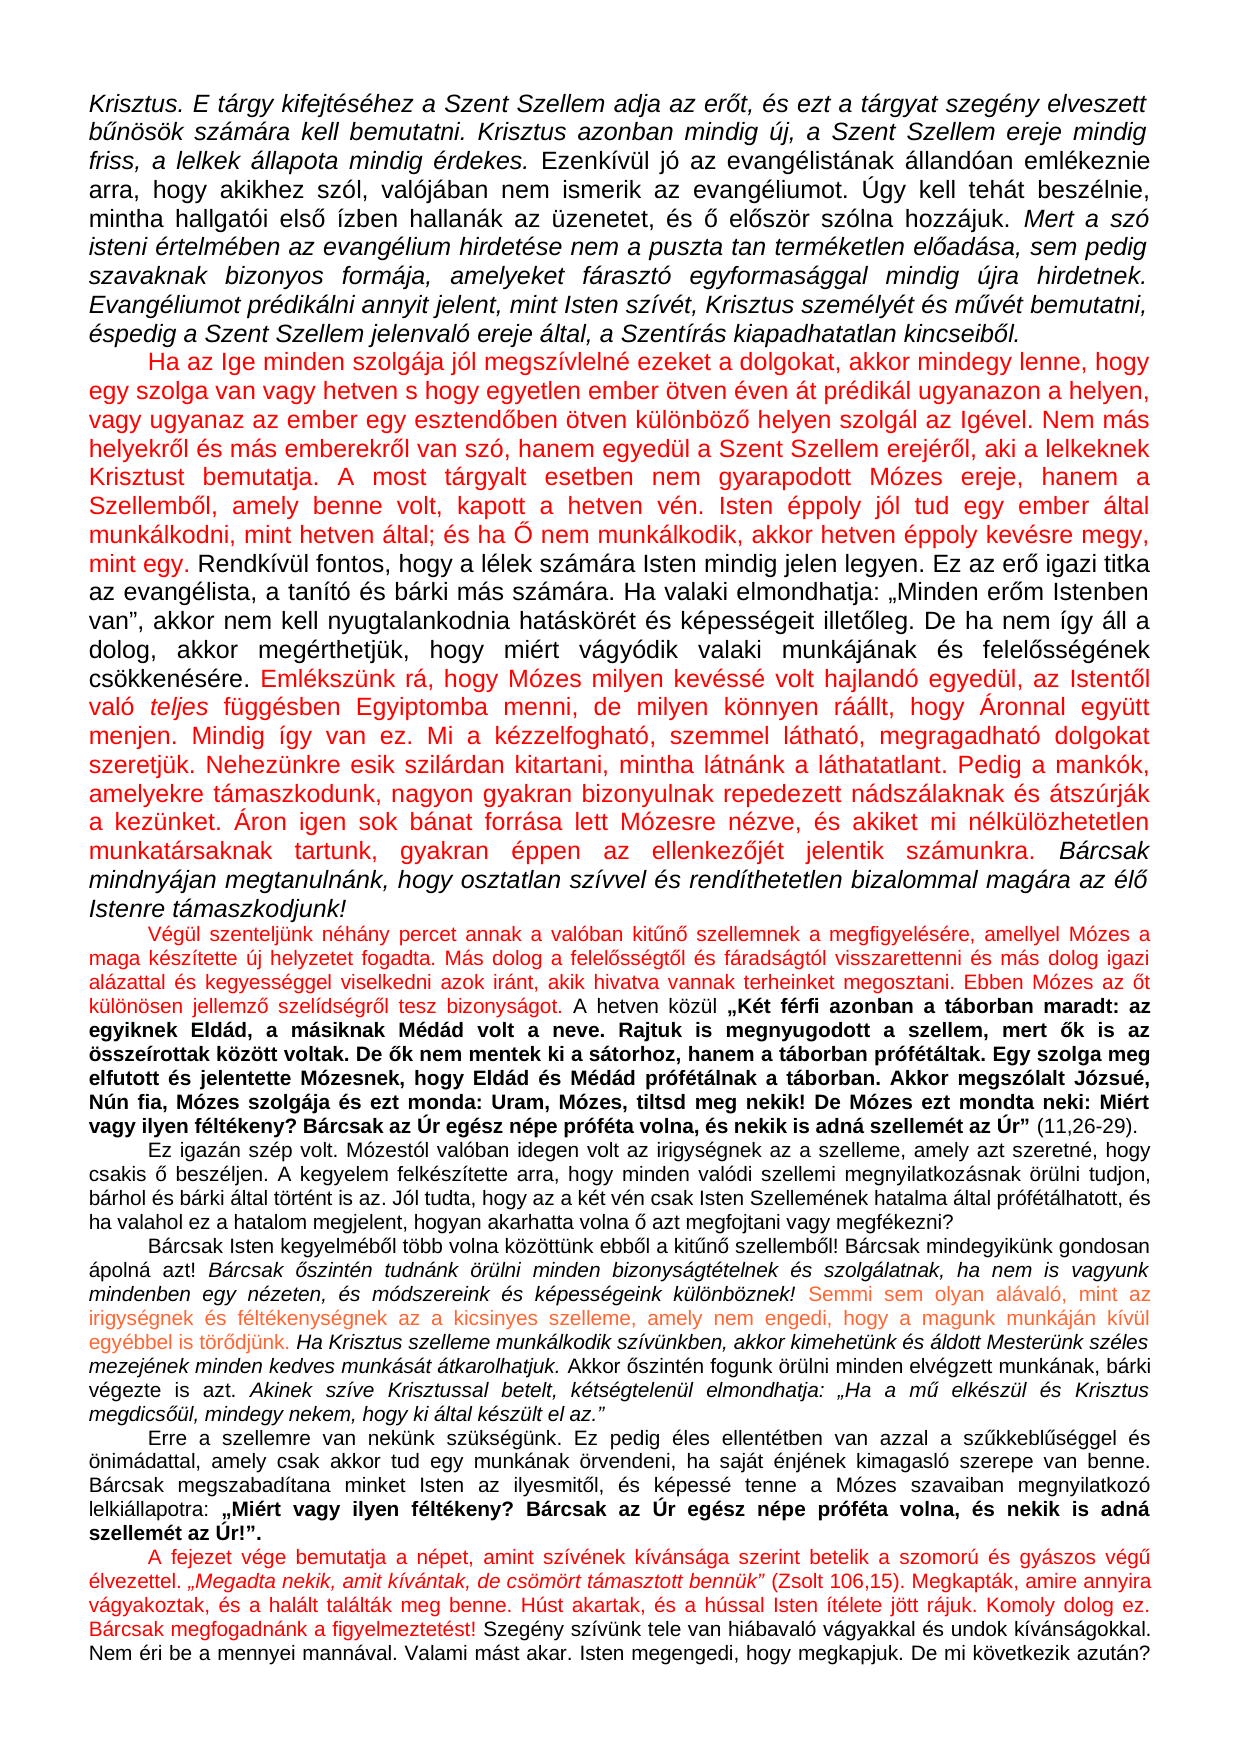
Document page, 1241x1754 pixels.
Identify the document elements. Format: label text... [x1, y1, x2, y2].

text Ez igazán szép volt. Mózestól valóban idegen volt az irigységnek az a szelleme, amely azt szeretné, hogy csakis ő beszéljen. A kegyelem felkészítette arra, hogy minden valódi szellemi megnyilatkozásnak örülni tudjon, bárhol és bárki által történt is az. Jól tudta, hogy az a két vén csak Isten Szellemének hatalma által prófétálhatott, és ha valahol ez a hatalom megjelent, hogyan akarhatta volna ő azt megfojtani vagy megfékezni? [88, 1138, 1152, 1234]
text Erre a szellemre van nekünk szükségünk. Ez pedig éles ellentétben van azzal a szűkkeblűséggel és önimádattal, amely csak akkor tud egy munkának örvendeni, ha saját énjének kimagasló szerepe van benne. Bárcsak megszabadítana minket Isten az ilyesmitől, és képessé tenne a Mózes szavaiban megnyilatkozó lelkiállapotra: „Miért vagy ilyen féltékeny? Bárcsak az Úr egész népe próféta volna, és nekik is adná szellemét az Úr!”. [88, 1425, 1152, 1545]
text Bárcsak Isten kegyelméből több volna közöttünk ebből a kitűnő szellemből! Bárcsak mindegyikünk gondosan ápolná azt! Bárcsak őszintén tudnánk örülni minden bizonyságtételnek és szolgálatnak, ha nem is vagyunk mindenben egy nézeten, és módszereink és képességeink különböznek! Semmi sem olyan alávaló, mint az irigységnek és féltékenységnek az a kicsinyes szelleme, amely nem engedi, hogy a magunk munkáján kívül egyébbel is törődjünk. Ha Krisztus szelleme munkálkodik szívünkben, akkor kimehetünk és áldott Mesterünk széles mezejének minden kedves munkását átkarolhatjuk. Akkor őszintén fogunk örülni minden elvégzett munkának, bárki végezte is azt. Akinek szíve Krisztussal betelt, kétségtelenül elmondhatja: „Ha a mű elkészül és Krisztus megdicsőül, mindegy nekem, hogy ki által készült el az.” [88, 1234, 1152, 1425]
text A fejezet vége bemutatja a népet, amint szívének kívánsága szerint betelik a szomorú és gyászos végű élvezettel. „Megadta nekik, amit kívántak, de csömört támasztott bennük” (Zsolt 106,15). Megkapták, amire annyira vágyakoztak, és a halált találták meg benne. Húst akartak, és a hússal Isten ítélete jött rájuk. Komoly dolog ez. Bárcsak megfogadnánk a figyelmeztetést! Szegény szívünk tele van hiábavaló vágyakkal és undok kívánságokkal. Nem éri be a mennyei mannával. Valami mást akar. Isten megengedi, hogy megkapjuk. De mi következik azután? [88, 1545, 1152, 1665]
text Krisztus. E tárgy kifejtéséhez a Szent Szellem adja az erőt, és ezt a tárgyat szegény elveszett bűnösök számára kell bemutatni. Krisztus azonban mindig új, a Szent Szellem ereje mindig friss, a lelkek állapota mindig érdekes. Ezenkívül jó az evangélistának állandóan emlékeznie arra, hogy akikhez szól, valójában nem ismerik az evangéliumot. Úgy kell tehát beszélnie, mintha hallgatói első ízben hallanák az üzenetet, és ő először szólna hozzájuk. Mert a szó isteni értelmében az evangélium hirdetése nem a puszta tan terméketlen előadása, sem pedig szavaknak bizonyos formája, amelyeket fárasztó egyformasággal mindig újra hirdetnek. Evangéliumot prédikálni annyit jelent, mint Isten szívét, Krisztus személyét és művét bemutatni, éspedig a Szent Szellem jelenvaló ereje által, a Szentírás kiapadhatatlan kincseiből. [88, 88, 1152, 347]
text Ha az Ige minden szolgája jól megszívlelné ezeket a dolgokat, akkor mindegy lenne, hogy egy szolga van vagy hetven s hogy egyetlen ember ötven éven át prédikál ugyanazon a helyen, vagy ugyanaz az ember egy esztendőben ötven különböző helyen szolgál az Igével. Nem más helyekről és más emberekről van szó, hanem egyedül a Szent Szellem erejéről, aki a lelkeknek Krisztust bemutatja. A most tárgyalt esetben nem gyarapodott Mózes ereje, hanem a Szellemből, amely benne volt, kapott a hetven vén. Isten éppoly jól tud egy ember által munkálkodni, mint hetven által; és ha Ő nem munkálkodik, akkor hetven éppoly kevésre megy, mint egy. Rendkívül fontos, hogy a lélek számára Isten mindig jelen legyen. Ez az erő igazi titka az evangélista, a tanító és bárki más számára. Ha valaki elmondhatja: „Minden erőm Istenben van”, akkor nem kell nyugtalankodnia hatáskörét és képességeit illetőleg. De ha nem így áll a dolog, akkor megérthetjük, hogy miért vágyódik valaki munkájának és felelősségének csökkenésére. Emlékszünk rá, hogy Mózes milyen kevéssé volt hajlandó egyedül, az Istentől való teljes függésben Egyiptomba menni, de milyen könnyen ráállt, hogy Áronnal együtt menjen. Mindig így van ez. Mi a kézzelfogható, szemmel látható, megragadható dolgokat szeretjük. Nehezünkre esik szilárdan kitartani, mintha látnánk a láthatatlant. Pedig a mankók, amelyekre támaszkodunk, nagyon gyakran bizonyulnak repedezett nádszálaknak és átszúrják a kezünket. Áron igen sok bánat forrása lett Mózesre nézve, és akiket mi nélkülözhetetlen munkatársaknak tartunk, gyakran éppen az ellenkezőjét jelentik számunkra. Bárcsak mindnyájan megtanulnánk, hogy osztatlan szívvel és rendíthetetlen bizalommal magára az élő Istenre támaszkodjunk! [88, 347, 1152, 922]
text Végül szenteljünk néhány percet annak a valóban kitűnő szellemnek a megfigyelésére, amellyel Mózes a maga készítette új helyzetet fogadta. Más dolog a felelősségtől és fáradságtól visszarettenni és más dolog igazi alázattal és kegyességgel viselkedni azok iránt, akik hivatva vannak terheinket megosztani. Ebben Mózes az őt különösen jellemző szelídségről tesz bizonyságot. A hetven közül „Két férfi azonban a táborban maradt: az egyiknek Eldád, a másiknak Médád volt a neve. Rajtuk is megnyugodott a szellem, mert ők is az összeírottak között voltak. De ők nem mentek ki a sátorhoz, hanem a táborban prófétáltak. Egy szolga meg elfutott és jelentette Mózesnek, hogy Eldád és Médád prófétálnak a táborban. Akkor megszólalt Józsué, Nún fia, Mózes szolgája és ezt monda: Uram, Mózes, tiltsd meg nekik! De Mózes ezt mondta neki: Miért vagy ilyen féltékeny? Bárcsak az Úr egész népe próféta volna, és nekik is adná szellemét az Úr” (11,26-29). [88, 922, 1152, 1138]
